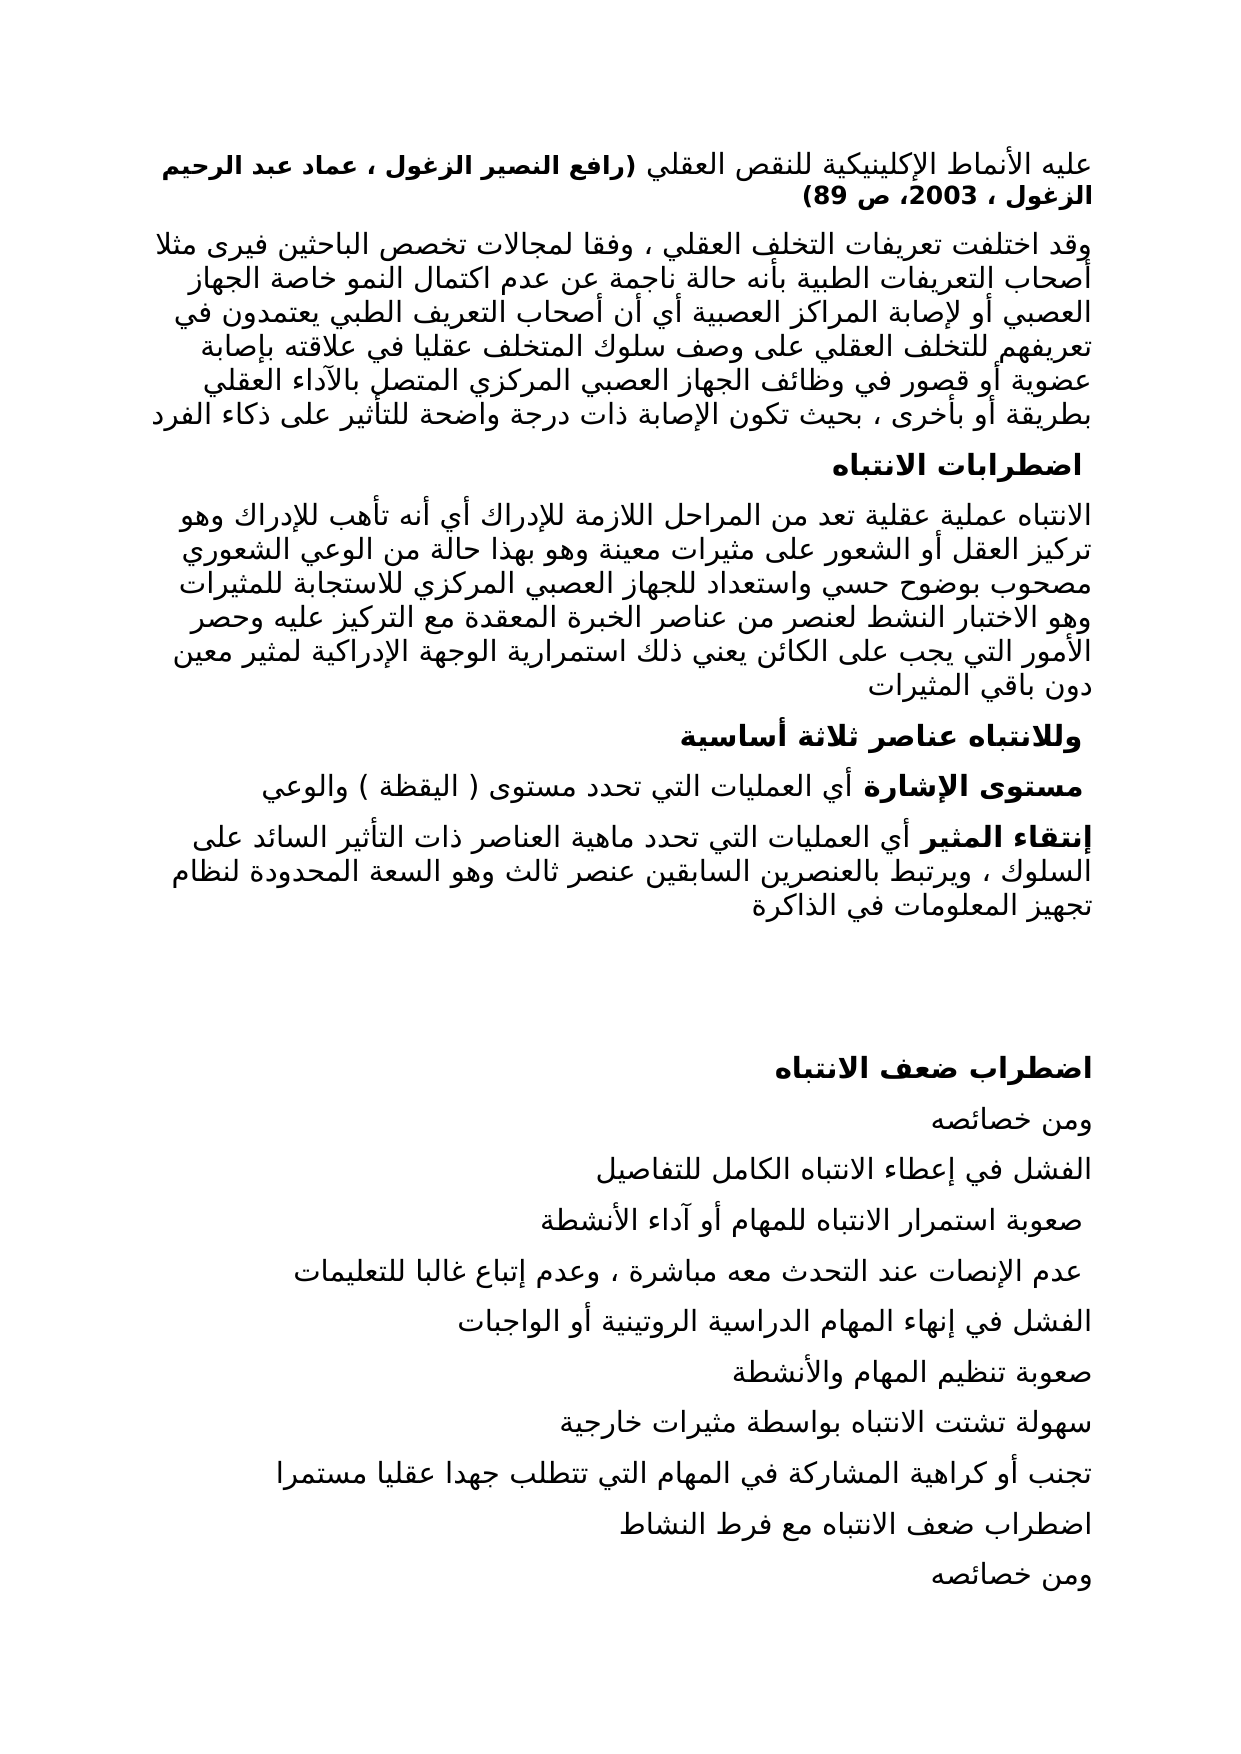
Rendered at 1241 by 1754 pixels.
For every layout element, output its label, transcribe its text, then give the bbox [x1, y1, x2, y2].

text ومن خصائصه [148, 1102, 1093, 1136]
text تستخدم مصطلحات متعددة للإشارة إلى هذا الاضطراب فقد أطلق عليه مصطلح الضعف العقلي والنقص العقلي والإعاقة العقلية وتوجد عدة تسميات تعبر عن النقص العقلي الذي يرجع أساسا للوراثة ومن هذه التسميات العته العقلي والنقص العقلي ، أما النقص العقلي الذي يرجع إلى عوامل أو مؤثرات قبل ولادته من صدمة الميلاد أو مرتبطة بظروف مبكرة بعد الولادة ، فيطلق عليه الأنماط الإكلينيكية للنقص العقلي (رافع النصير الزغول ، عماد عبد الرحيم الزغول ، 2003، ص 89) [148, 148, 1093, 211]
text الفشل في إنهاء المهام الدراسية الروتينية أو الواجبات [148, 1304, 1093, 1338]
text إنتقاء المثير أي العمليات التي تحدد ماهية العناصر ذات التأثير السائد على السلوك ، ويرتبط بالعنصرين السابقين عنصر ثالث وهو السعة المحدودة لنظام تجهيز المعلومات في الذاكرة [148, 820, 1093, 922]
text اضطراب ضعف الانتباه مع فرط النشاط [148, 1507, 1093, 1541]
text سهولة تشتت الانتباه بواسطة مثيرات خارجية [148, 1406, 1093, 1440]
text اضطراب ضعف الانتباه [148, 1051, 1093, 1085]
text الفشل في إعطاء الانتباه الكامل للتفاصيل [148, 1153, 1093, 1187]
text وقد اختلفت تعريفات التخلف العقلي ، وفقا لمجالات تخصص الباحثين فيرى مثلا أصحاب التعريفات الطبية بأنه حالة ناجمة عن عدم اكتمال النمو خاصة الجهاز العصبي أو لإصابة المراكز العصبية أي أن أصحاب التعريف الطبي يعتمدون في تعريفهم للتخلف العقلي على وصف سلوك المتخلف عقليا في علاقته بإصابة عضوية أو قصور في وظائف الجهاز العصبي المركزي المتصل بالآداء العقلي بطريقة أو بأخرى ، بحيث تكون الإصابة ذات درجة واضحة للتأثير على ذكاء الفرد [148, 227, 1093, 431]
text صعوبة استمرار الانتباه للمهام أو آداء الأنشطة [148, 1203, 1093, 1237]
text مستوى الإشارة أي العمليات التي تحدد مستوى ( اليقظة ) والوعي [148, 769, 1093, 803]
text تجنب أو كراهية المشاركة في المهام التي تتطلب جهدا عقليا مستمرا [148, 1456, 1093, 1490]
text صعوبة تنظيم المهام والأنشطة [148, 1355, 1093, 1389]
text اضطرابات الانتباه [148, 448, 1093, 482]
text الانتباه عملية عقلية تعد من المراحل اللازمة للإدراك أي أنه تأهب للإدراك وهو تركيز العقل أو الشعور على مثيرات معينة وهو بهذا حالة من الوعي الشعوري مصحوب بوضوح حسي واستعداد للجهاز العصبي المركزي للاستجابة للمثيرات وهو الاختبار النشط لعنصر من عناصر الخبرة المعقدة مع التركيز عليه وحصر الأمور التي يجب على الكائن يعني ذلك استمرارية الوجهة الإدراكية لمثير معين دون باقي المثيرات [148, 498, 1093, 702]
text ومن خصائصه [148, 1558, 1093, 1592]
text عدم الإنصات عند التحدث معه مباشرة ، وعدم إتباع غالبا للتعليمات [148, 1254, 1093, 1288]
text وللانتباه عناصر ثلاثة أساسية [148, 719, 1093, 753]
